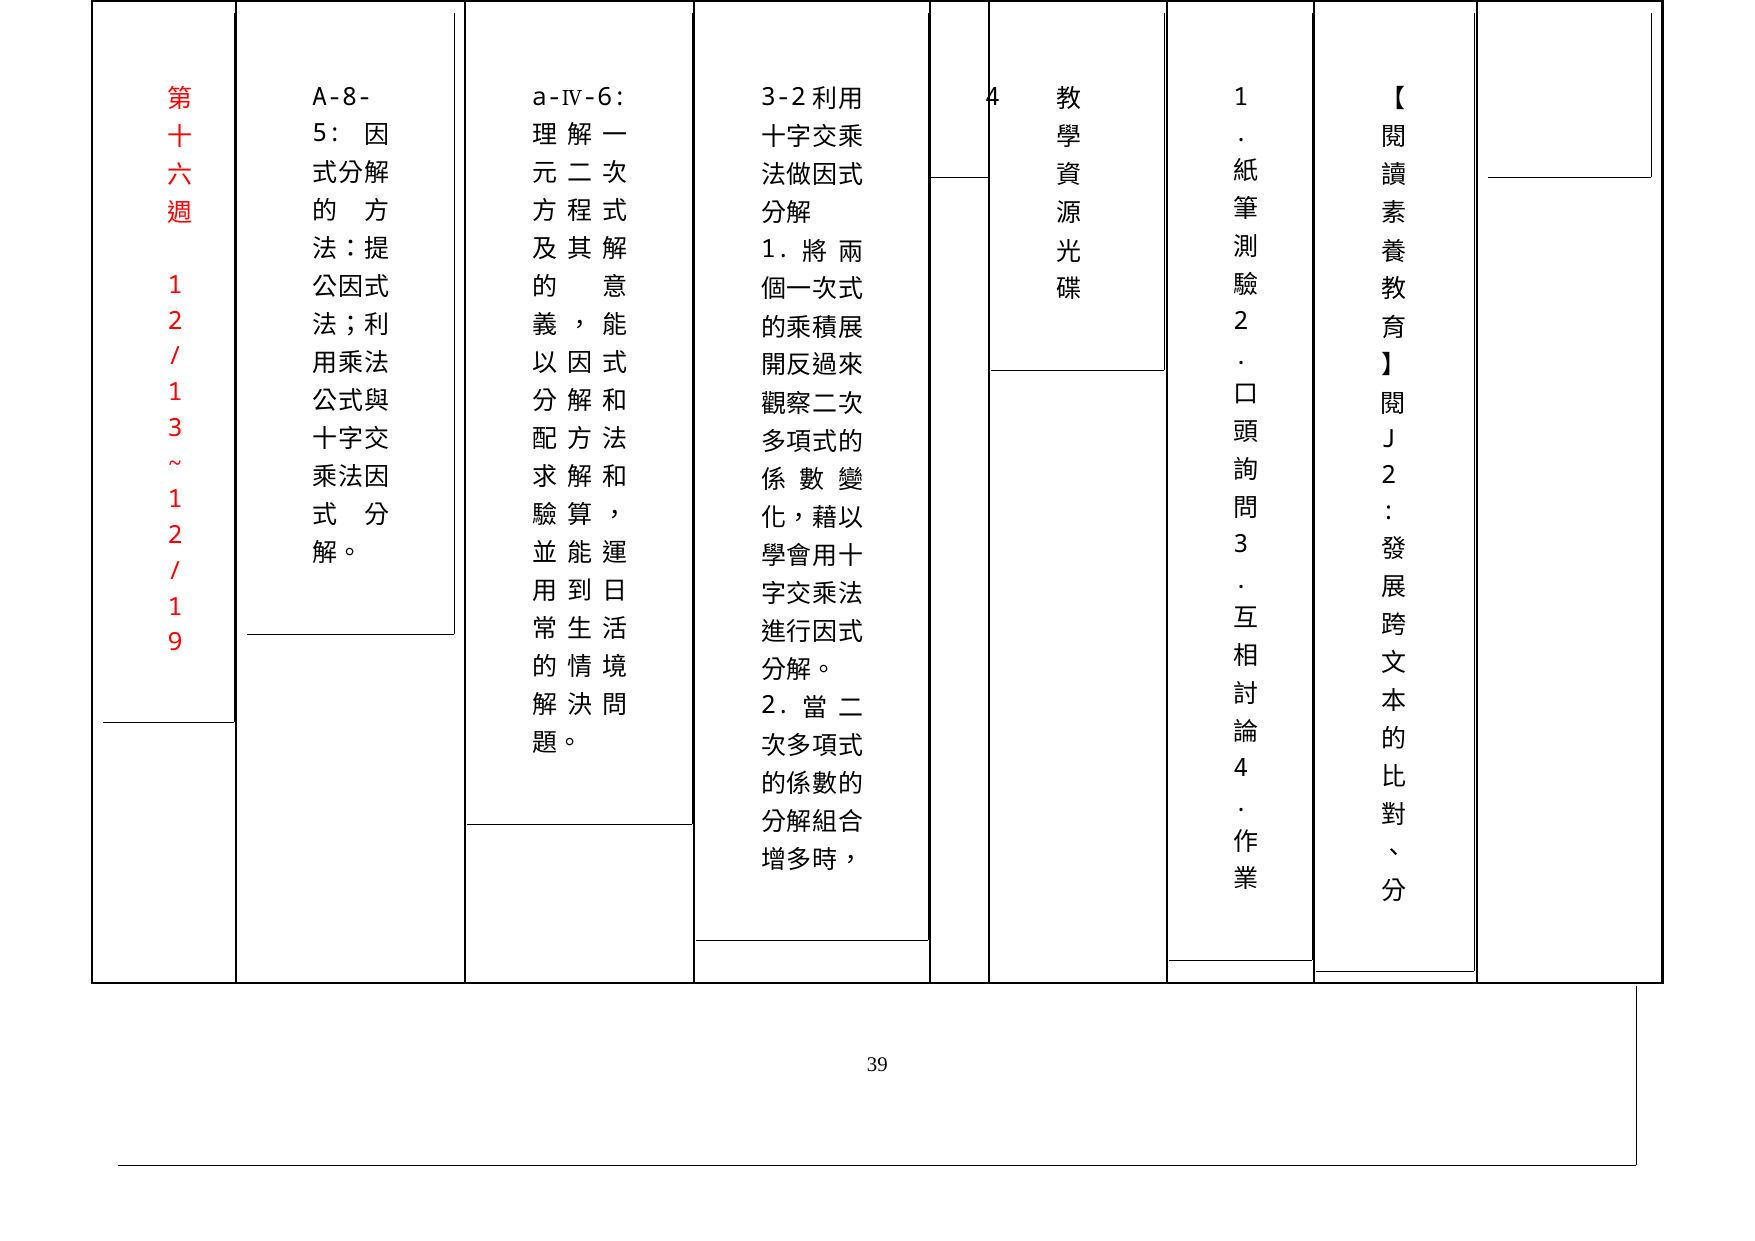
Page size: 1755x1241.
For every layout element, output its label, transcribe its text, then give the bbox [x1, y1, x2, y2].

table_cell a-Ⅳ-6:理解一元二次方程式及其解的意義，能以因式分解和配方法求解和驗算，並能運用到日常生活的情境解決問題。 [466, 2, 693, 982]
table_cell 4 [931, 2, 988, 177]
table_cell 1.紙筆測驗 2.口頭詢問 3.互相討論 4.作業 [1168, 2, 1313, 982]
table_cell [1478, 2, 1661, 982]
table_cell 4 [931, 178, 988, 982]
table_cell 教學資源光碟 [990, 2, 1166, 982]
table_cell 【閱讀素養教育】 閱J2:發展跨文本的比對、分 [1315, 2, 1476, 982]
table_cell A-8-5:因式分解的方法：提公因式法；利用乘法公式與十字交乘法因式分解。 [237, 2, 464, 982]
table_cell 3-2利用十字交乘法做因式分解 1.將兩個一次式的乘積展開反過來觀察二次多項式的係數變化，藉以學會用十字交乘法進行因式分解。 2.當二次多項式的係數的分解組合增多時， [695, 2, 929, 982]
table_cell 第十六週 12/13~12/19 [93, 2, 235, 982]
